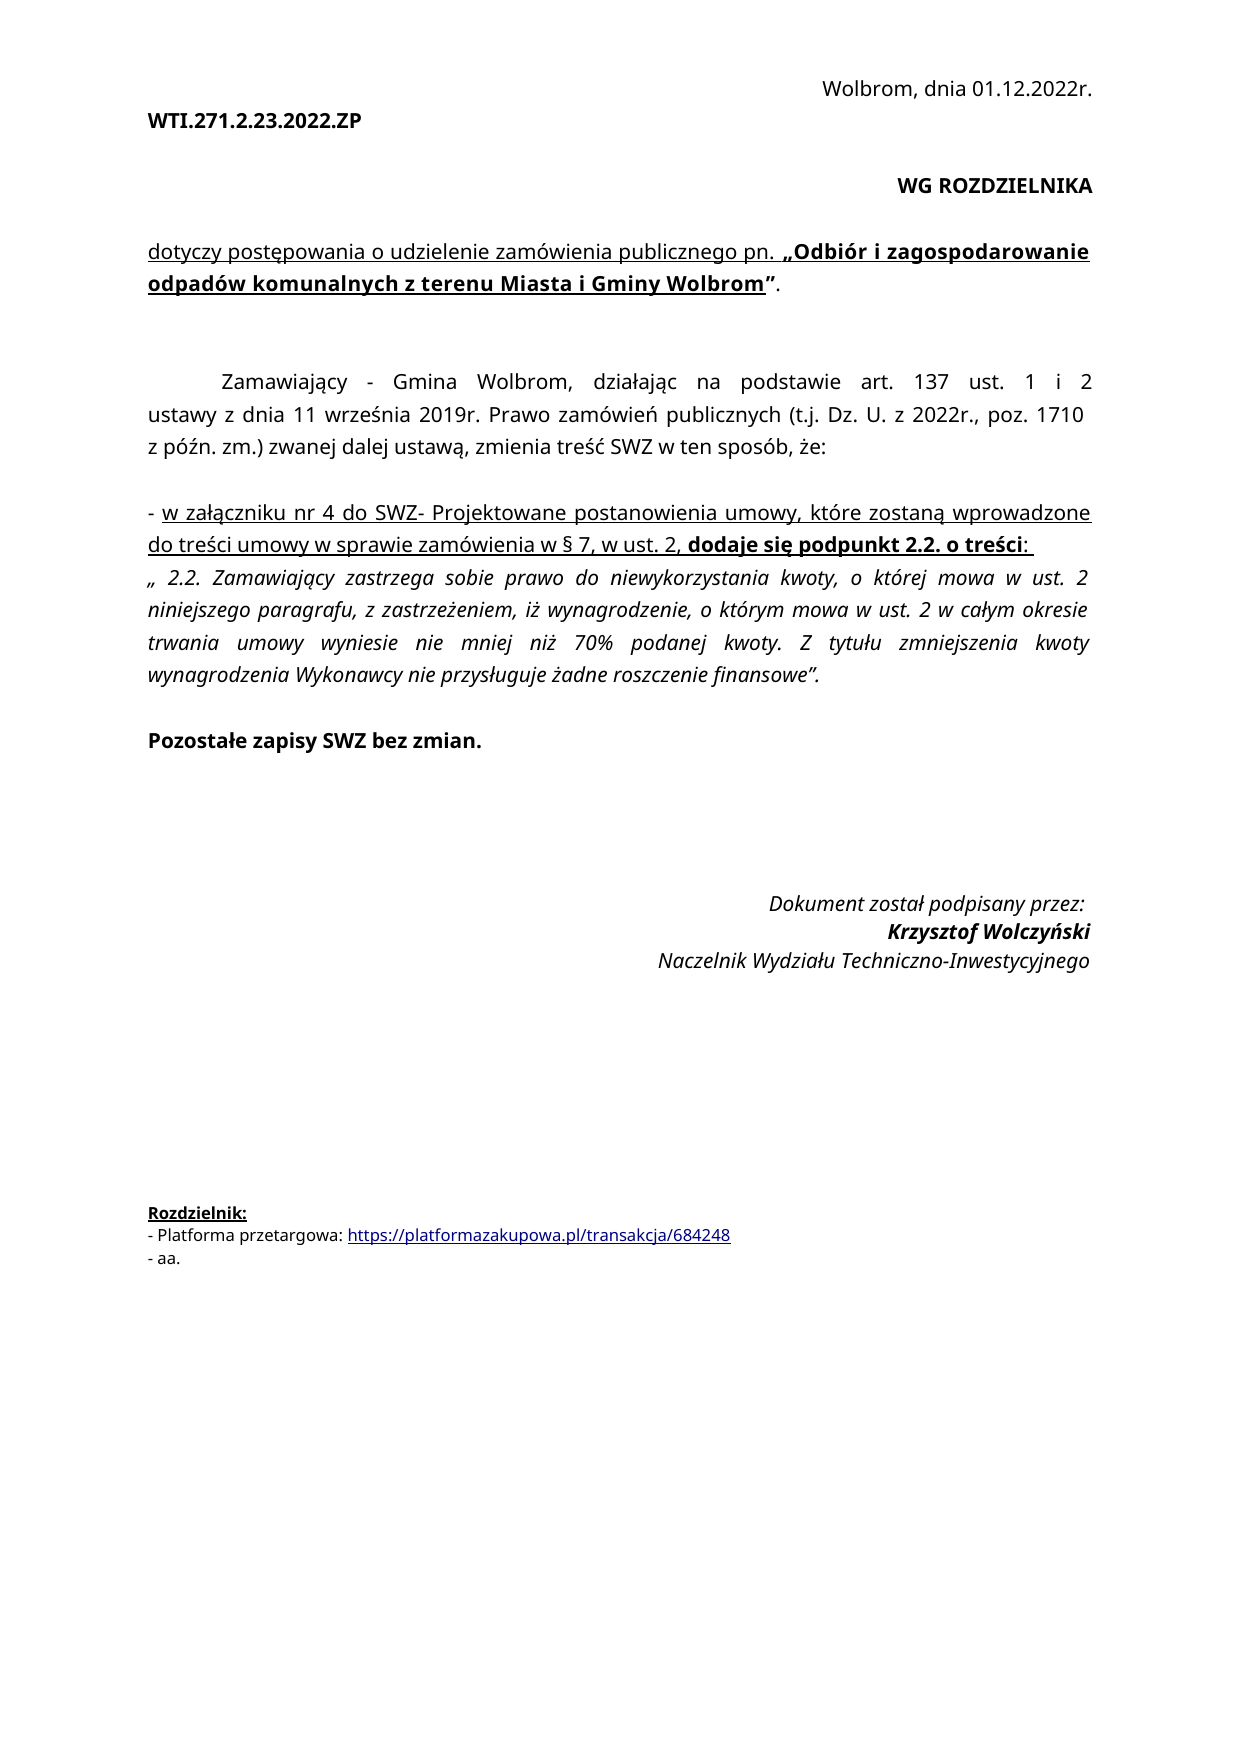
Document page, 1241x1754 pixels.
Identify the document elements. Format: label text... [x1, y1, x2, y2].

text Dokument został podpisany przez: Krzysztof Wolczyński Naczelnik Wydziału Techniczno-Inwestycyjnego [148, 889, 1093, 974]
text Pozostałe zapisy SWZ bez zmian. [148, 726, 1093, 754]
list WTI.271.2.23.2022.ZP [148, 106, 1093, 135]
text dotyczy postępowania o udzielenie zamówienia publicznego pn. „Odbiór i zagospodarowanie [148, 204, 1090, 261]
text - w załączniku nr 4 do SWZ- Projektowane postanowienia umowy, które zostaną wprowadzone do treści umowy w sprawie zamówienia w § 7, w ust. 2, dodaje się podpunkt 2.2. o treści: [148, 498, 1093, 559]
text Zamawiający - Gmina Wolbrom, działając na podstawie art. 137 ust. 1 i 2 ustawy z dnia 11 września 2019r. Prawo zamówień publicznych (t.j. Dz. U. z 2022r., poz. 1710 z późn. zm.) zwanej dalej ustawą, zmienia treść SWZ w ten sposób, że: [148, 367, 1093, 461]
list - Platforma przetargowa: https://platformazakupowa.pl/transakcja/684248 [148, 1224, 1093, 1247]
text „ 2.2. Zamawiający zastrzega sobie prawo do niewykorzystania kwoty, o której mowa w ust. 2 niniejszego paragrafu, z zastrzeżeniem, iż wynagrodzenie, o którym mowa w ust. 2 w całym okresie trwania umowy wyniesie nie mniej niż 70% podanej kwoty. Z tytułu zmniejszenia kwoty wynagrodzenia Wykonawcy nie przysługuje żadne roszczenie finansowe”. [148, 563, 1093, 689]
list - aa. [148, 1247, 1093, 1269]
list WG ROZDZIELNIKA [148, 172, 1093, 200]
subtitle Wolbrom, dnia 01.12.2022r. [148, 74, 1093, 102]
text odpadów komunalnych z terenu Miasta i Gminy Wolbrom”. [148, 262, 1090, 298]
text Rozdzielnik: [148, 1167, 1093, 1224]
